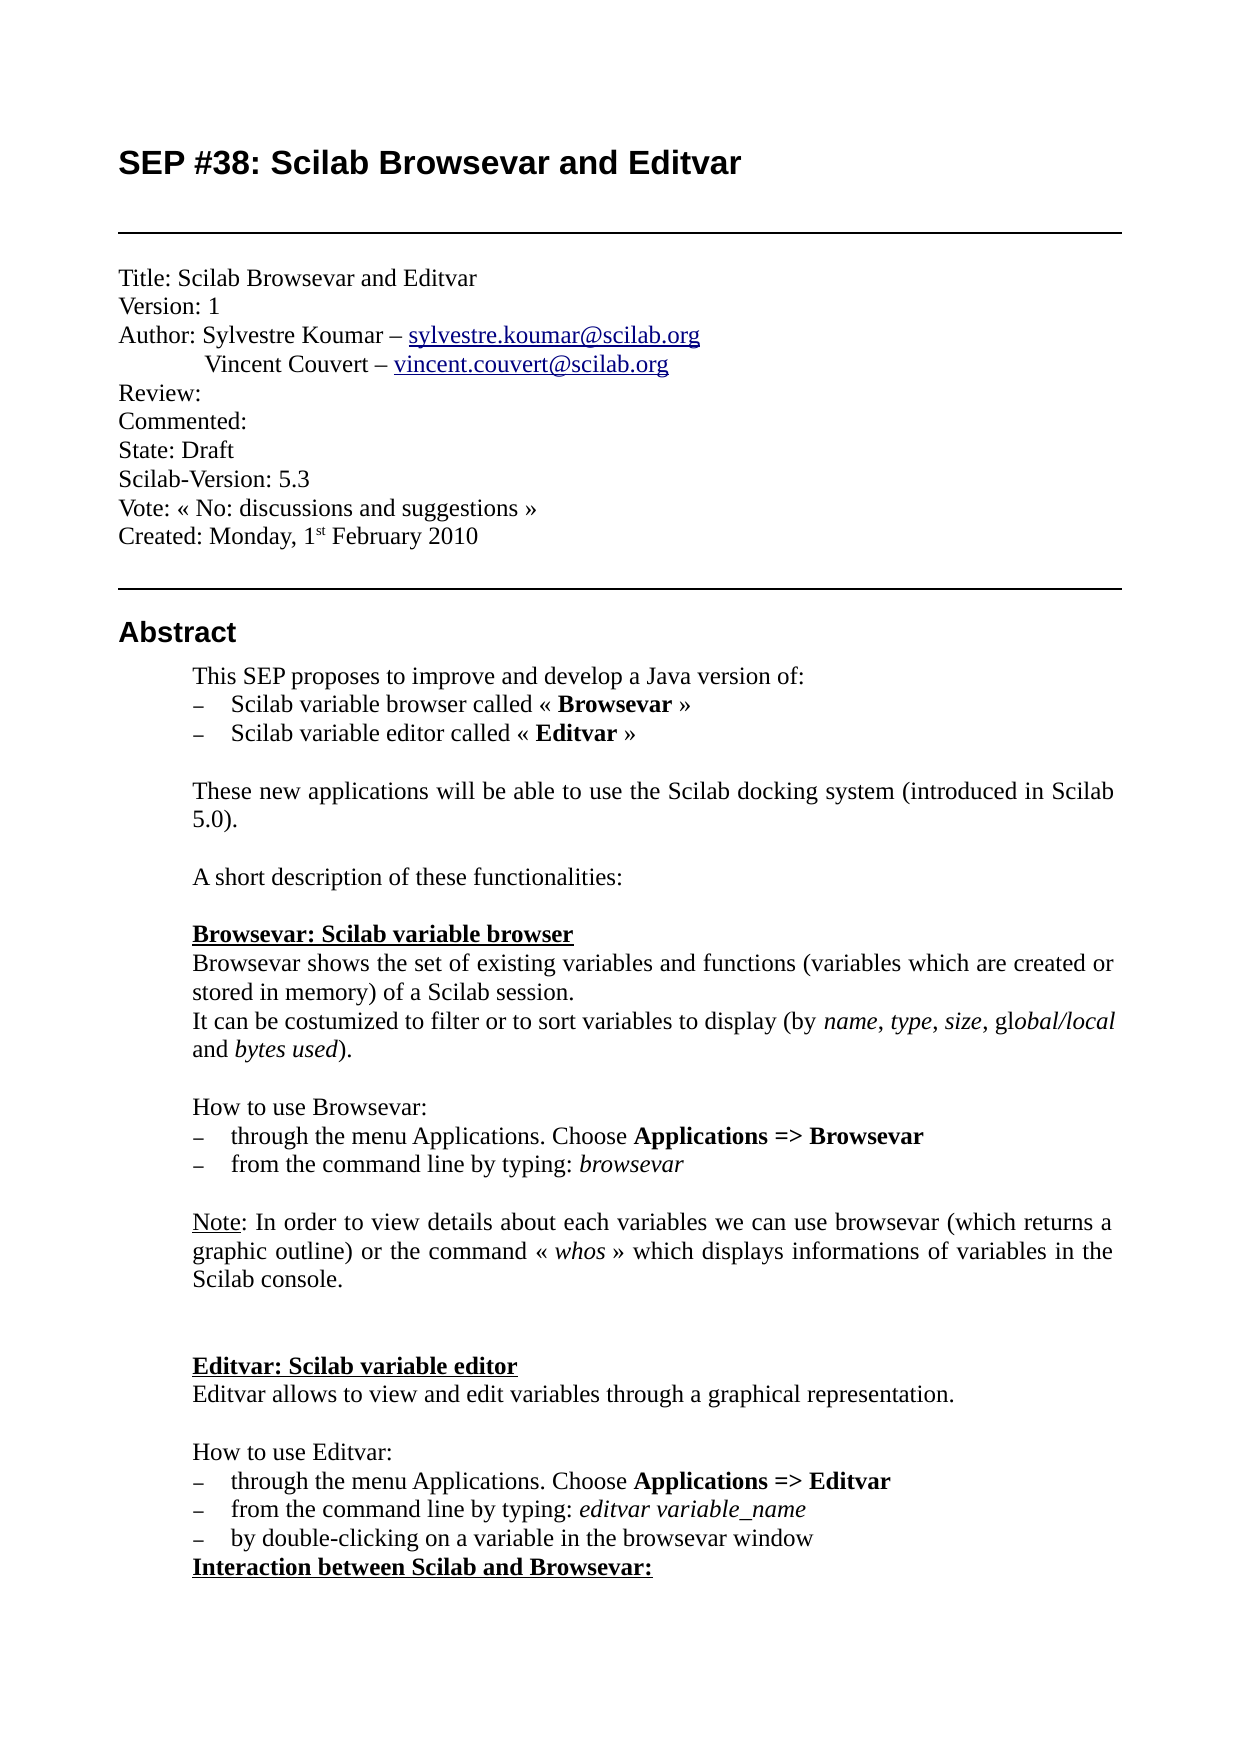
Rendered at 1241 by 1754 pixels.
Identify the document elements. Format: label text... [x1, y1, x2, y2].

text How to use Editvar: [118, 1437, 1122, 1466]
text Editvar: Scilab variable editor [118, 1351, 1122, 1379]
subtitle SEP #38: Scilab Browsevar and Editvar [118, 143, 1122, 182]
text Scilab-Version: 5.3 [118, 464, 1122, 493]
text State: Draft [118, 435, 1122, 464]
text Version: 1 [118, 291, 1122, 320]
list through the menu Applications. Choose Applications => Browsevar [193, 1121, 1122, 1149]
list through the menu Applications. Choose Applications => Editvar [193, 1466, 1122, 1494]
text Vincent Couvert – vincent.couvert@scilab.org [118, 349, 1122, 378]
list from the command line by typing: editvar variable_name [193, 1494, 1122, 1523]
subtitle Abstract [118, 615, 1122, 648]
text How to use Browsevar: [118, 1092, 1122, 1121]
text Browsevar shows the set of existing variables and functions (variables which are created or stored in memory) of a Scilab session. [118, 948, 1122, 1006]
list by double-clicking on a variable in the browsevar window [193, 1523, 1122, 1552]
text Interaction between Scilab and Browsevar: [118, 1552, 1122, 1581]
text These new applications will be able to use the Scilab docking system (introduced in Scilab 5.0). [118, 776, 1122, 833]
text Vote: « No: discussions and suggestions » [118, 493, 1122, 521]
text Created: Monday, 1st February 2010 [118, 521, 1122, 550]
list Scilab variable browser called « Browsevar » [193, 689, 1122, 718]
list Scilab variable editor called « Editvar » [193, 718, 1122, 747]
text Title: Scilab Browsevar and Editvar [118, 263, 1122, 291]
text Editvar allows to view and edit variables through a graphical representation. [118, 1379, 1122, 1408]
text This SEP proposes to improve and develop a Java version of: [118, 661, 1122, 689]
text Commented: [118, 406, 1122, 435]
text Browsevar: Scilab variable browser [118, 919, 1122, 948]
text Review: [118, 378, 1122, 406]
text A short description of these functionalities: [118, 862, 1122, 891]
text It can be costumized to filter or to sort variables to display (by name, type, size, global/local and bytes used). [118, 1006, 1122, 1063]
text Author: Sylvestre Koumar – sylvestre.koumar@scilab.org [118, 320, 1122, 349]
text Note: In order to view details about each variables we can use browsevar (which returns a graphic outline) or the command « whos » which displays informations of variables in the Scilab console. [118, 1207, 1122, 1293]
list from the command line by typing: browsevar [193, 1149, 1122, 1178]
